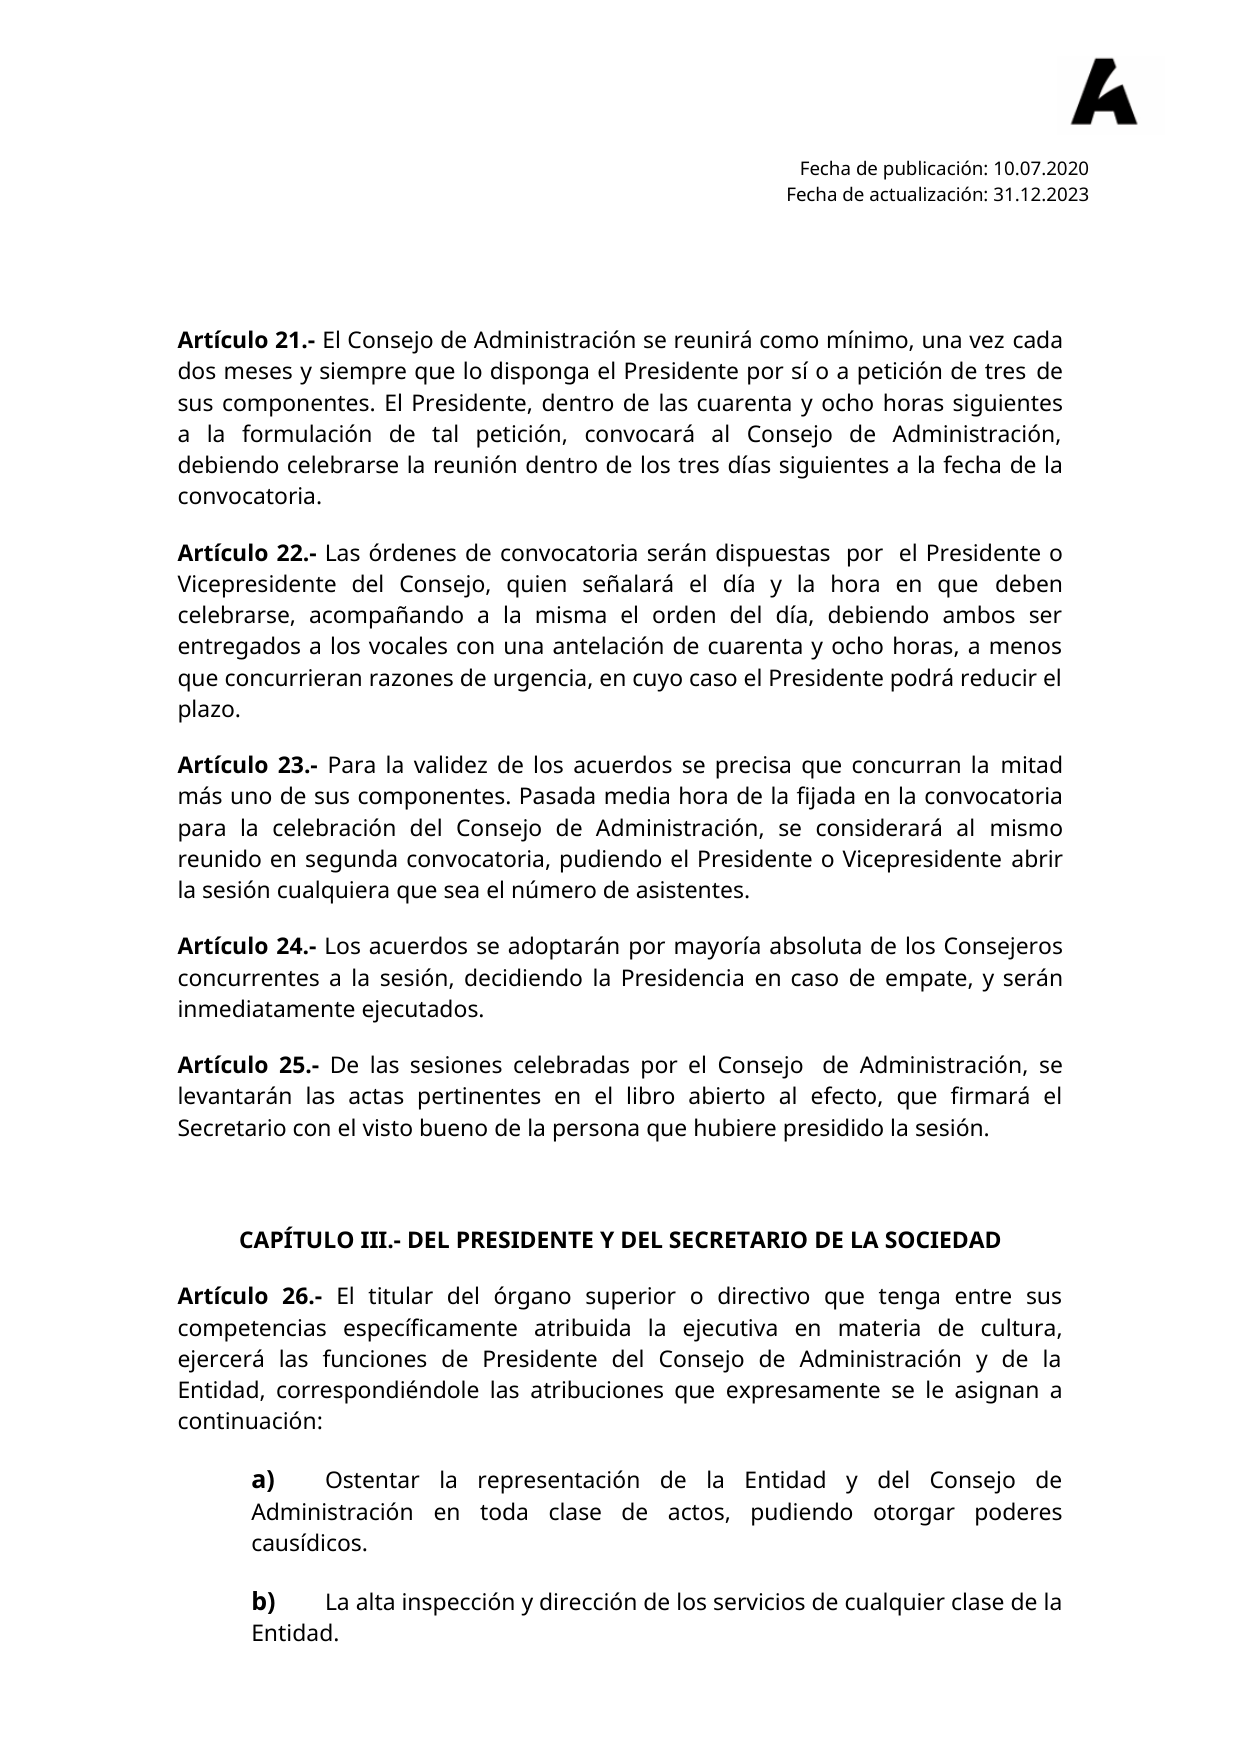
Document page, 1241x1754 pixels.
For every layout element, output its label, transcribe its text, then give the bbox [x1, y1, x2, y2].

text Artículo 23.- Para la validez de los acuerdos se precisa que concurran la mitad más uno de sus componentes. Pasada media hora de la fijada en la convocatoria para la celebración del Consejo de Administración, se considerará al mismo reunido en segunda convocatoria, pudiendo el Presidente o Vicepresidente abrir la sesión cualquiera que sea el número de asistentes. [177, 749, 1063, 905]
text Artículo 21.- El Consejo de Administración se reunirá como mínimo, una vez cada dos meses y siempre que lo disponga el Presidente por sí o a petición de tres de sus componentes. El Presidente, dentro de las cuarenta y ocho horas siguientes a la formulación de tal petición, convocará al Consejo de Administración, debiendo celebrarse la reunión dentro de los tres días siguientes a la fecha de la convocatoria. [177, 324, 1063, 512]
list La alta inspección y dirección de los servicios de cualquier clase de la Entidad. [251, 1583, 1063, 1648]
text Artículo 22.- Las órdenes de convocatoria serán dispuestas por el Presidente o Vicepresidente del Consejo, quien señalará el día y la hora en que deben celebrarse, acompañando a la misma el orden del día, debiendo ambos ser entregados a los vocales con una antelación de cuarenta y ocho horas, a menos que concurrieran razones de urgencia, en cuyo caso el Presidente podrá reducir el plazo. [177, 537, 1063, 724]
text Artículo 26.- El titular del órgano superior o directivo que tenga entre sus competencias específicamente atribuida la ejecutiva en materia de cultura, ejercerá las funciones de Presidente del Consejo de Administración y de la Entidad, correspondiéndole las atribuciones que expresamente se le asignan a continuación: [177, 1280, 1063, 1437]
text Artículo 24.- Los acuerdos se adoptarán por mayoría absoluta de los Consejeros concurrentes a la sesión, decidiendo la Presidencia en caso de empate, y serán inmediatamente ejecutados. [177, 930, 1063, 1024]
subtitle CAPÍTULO III.- DEL PRESIDENTE Y DEL SECRETARIO DE LA SOCIEDAD [177, 1224, 1063, 1255]
list Ostentar la representación de la Entidad y del Consejo de Administración en toda clase de actos, pudiendo otorgar poderes causídicos. [251, 1462, 1063, 1558]
text Artículo 25.- De las sesiones celebradas por el Consejo de Administración, se levantarán las actas pertinentes en el libro abierto al efecto, que firmará el Secretario con el visto bueno de la persona que hubiere presidido la sesión. [177, 1049, 1063, 1143]
